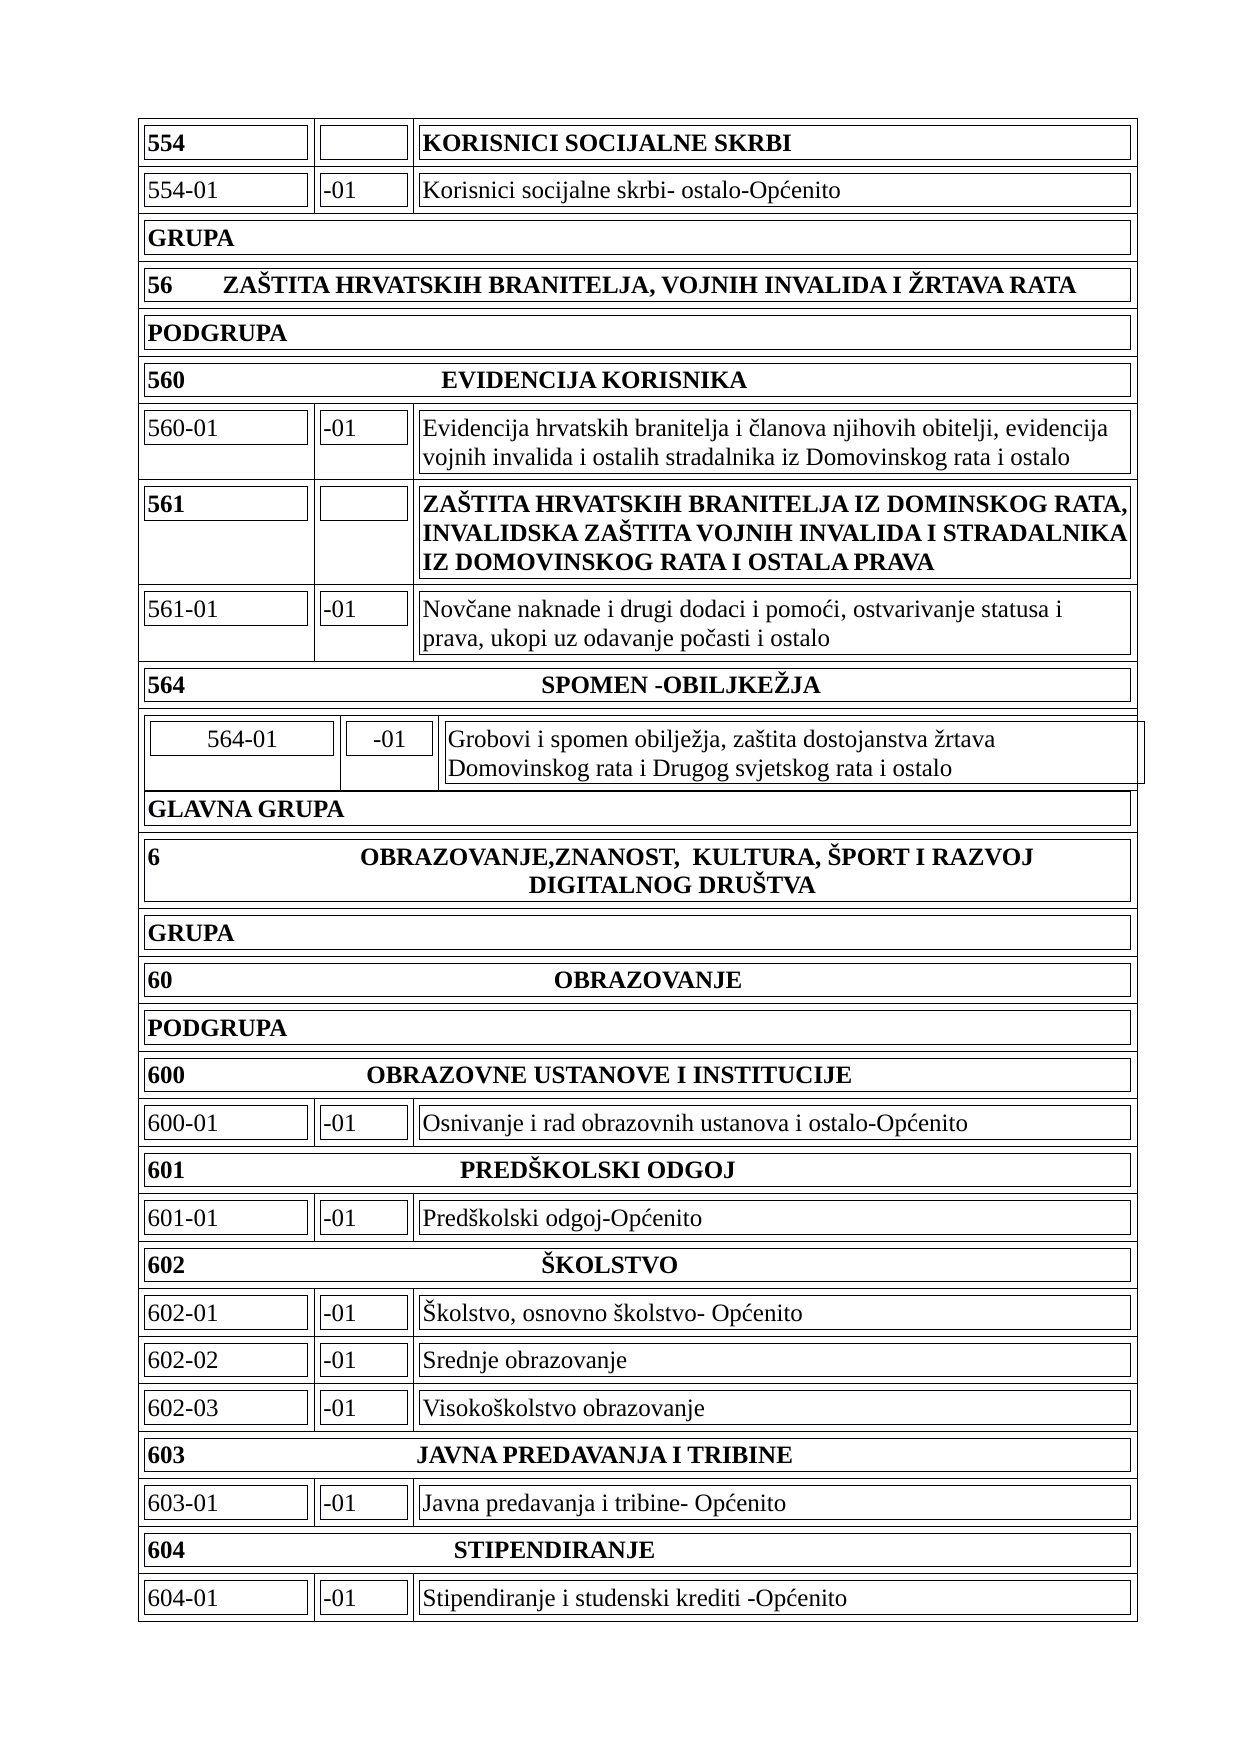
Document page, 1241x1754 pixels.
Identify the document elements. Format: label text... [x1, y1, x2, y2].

table_cell -01 [315, 1337, 413, 1383]
table_cell Korisnici socijalne skrbi- ostalo-Općenito [414, 167, 1137, 213]
table_header Grobovi i spomen obilježja, zaštita dostojanstva žrtava Domovinskog rata i Drugog svjetskog rata i ostalo [439, 716, 1137, 790]
table_cell Stipendiranje i studenski krediti -Općenito [414, 1574, 1137, 1621]
table_cell GRUPA [139, 909, 1137, 956]
table_cell -01 [315, 1289, 413, 1336]
table_cell 601 PREDŠKOLSKI ODGOJ [139, 1147, 1137, 1193]
table_header 564-01 [145, 716, 340, 790]
table_cell 600 OBRAZOVNE USTANOVE I INSTITUCIJE [139, 1052, 1137, 1098]
table_cell -01 [315, 1384, 413, 1431]
table_cell -01 [315, 1194, 413, 1241]
table_cell PODGRUPA [139, 1004, 1137, 1051]
table_cell 560 EVIDENCIJA KORISNIKA [139, 357, 1137, 403]
table_cell 601-01 [139, 1194, 314, 1241]
table_cell 56 ZAŠTITA HRVATSKIH BRANITELJA, VOJNIH INVALIDA I ŽRTAVA RATA [139, 262, 1137, 308]
table_header -01 [341, 716, 438, 790]
table_cell [315, 119, 413, 166]
table_cell 554-01 [139, 167, 314, 213]
table_cell -01 [315, 1099, 413, 1146]
table_cell 602-02 [139, 1337, 314, 1383]
table_cell -01 [315, 404, 413, 479]
table_cell -01 [315, 1574, 413, 1621]
table_cell 6 OBRAZOVANJE,ZNANOST, KULTURA, ŠPORT I RAZVOJ DIGITALNOG DRUŠTVA [139, 833, 1137, 908]
table_cell 602 ŠKOLSTVO [139, 1242, 1137, 1288]
table_cell 554 [139, 119, 314, 166]
table_cell 564 SPOMEN -OBILJKEŽJA [139, 662, 1137, 708]
table_cell 603-01 [139, 1479, 314, 1526]
table_cell GLAVNA GRUPA [139, 709, 1137, 832]
table_cell Evidencija hrvatskih branitelja i članova njihovih obitelji, evidencija vojnih invalida i ostalih stradalnika iz Domovinskog rata i ostalo [414, 404, 1137, 479]
table_cell Srednje obrazovanje [414, 1337, 1137, 1383]
table_cell PODGRUPA [139, 309, 1137, 356]
table_cell Visokoškolstvo obrazovanje [414, 1384, 1137, 1431]
table_cell 561-01 [139, 585, 314, 661]
table_cell Javna predavanja i tribine- Općenito [414, 1479, 1137, 1526]
table_cell 604 STIPENDIRANJE [139, 1527, 1137, 1573]
table_cell Novčane naknade i drugi dodaci i pomoći, ostvarivanje statusa i prava, ukopi uz odavanje počasti i ostalo [414, 585, 1137, 661]
table_cell -01 [315, 1479, 413, 1526]
table_cell 602-01 [139, 1289, 314, 1336]
table_cell ZAŠTITA HRVATSKIH BRANITELJA IZ DOMINSKOG RATA, INVALIDSKA ZAŠTITA VOJNIH INVALIDA I STRADALNIKA IZ DOMOVINSKOG RATA I OSTALA PRAVA [414, 480, 1137, 584]
table_cell KORISNICI SOCIJALNE SKRBI [414, 119, 1137, 166]
table_cell Predškolski odgoj-Općenito [414, 1194, 1137, 1241]
table_cell 60 OBRAZOVANJE [139, 957, 1137, 1003]
table_cell Osnivanje i rad obrazovnih ustanova i ostalo-Općenito [414, 1099, 1137, 1146]
table_cell 603 JAVNA PREDAVANJA I TRIBINE [139, 1432, 1137, 1478]
table_cell GRUPA [139, 214, 1137, 261]
table_cell 602-03 [139, 1384, 314, 1431]
table_cell 560-01 [139, 404, 314, 479]
table_cell 561 [139, 480, 314, 584]
table_cell 600-01 [139, 1099, 314, 1146]
table_cell -01 [315, 585, 413, 661]
table_cell 604-01 [139, 1574, 314, 1621]
table_cell -01 [315, 167, 413, 213]
table_cell [315, 480, 413, 584]
table_cell Školstvo, osnovno školstvo- Općenito [414, 1289, 1137, 1336]
